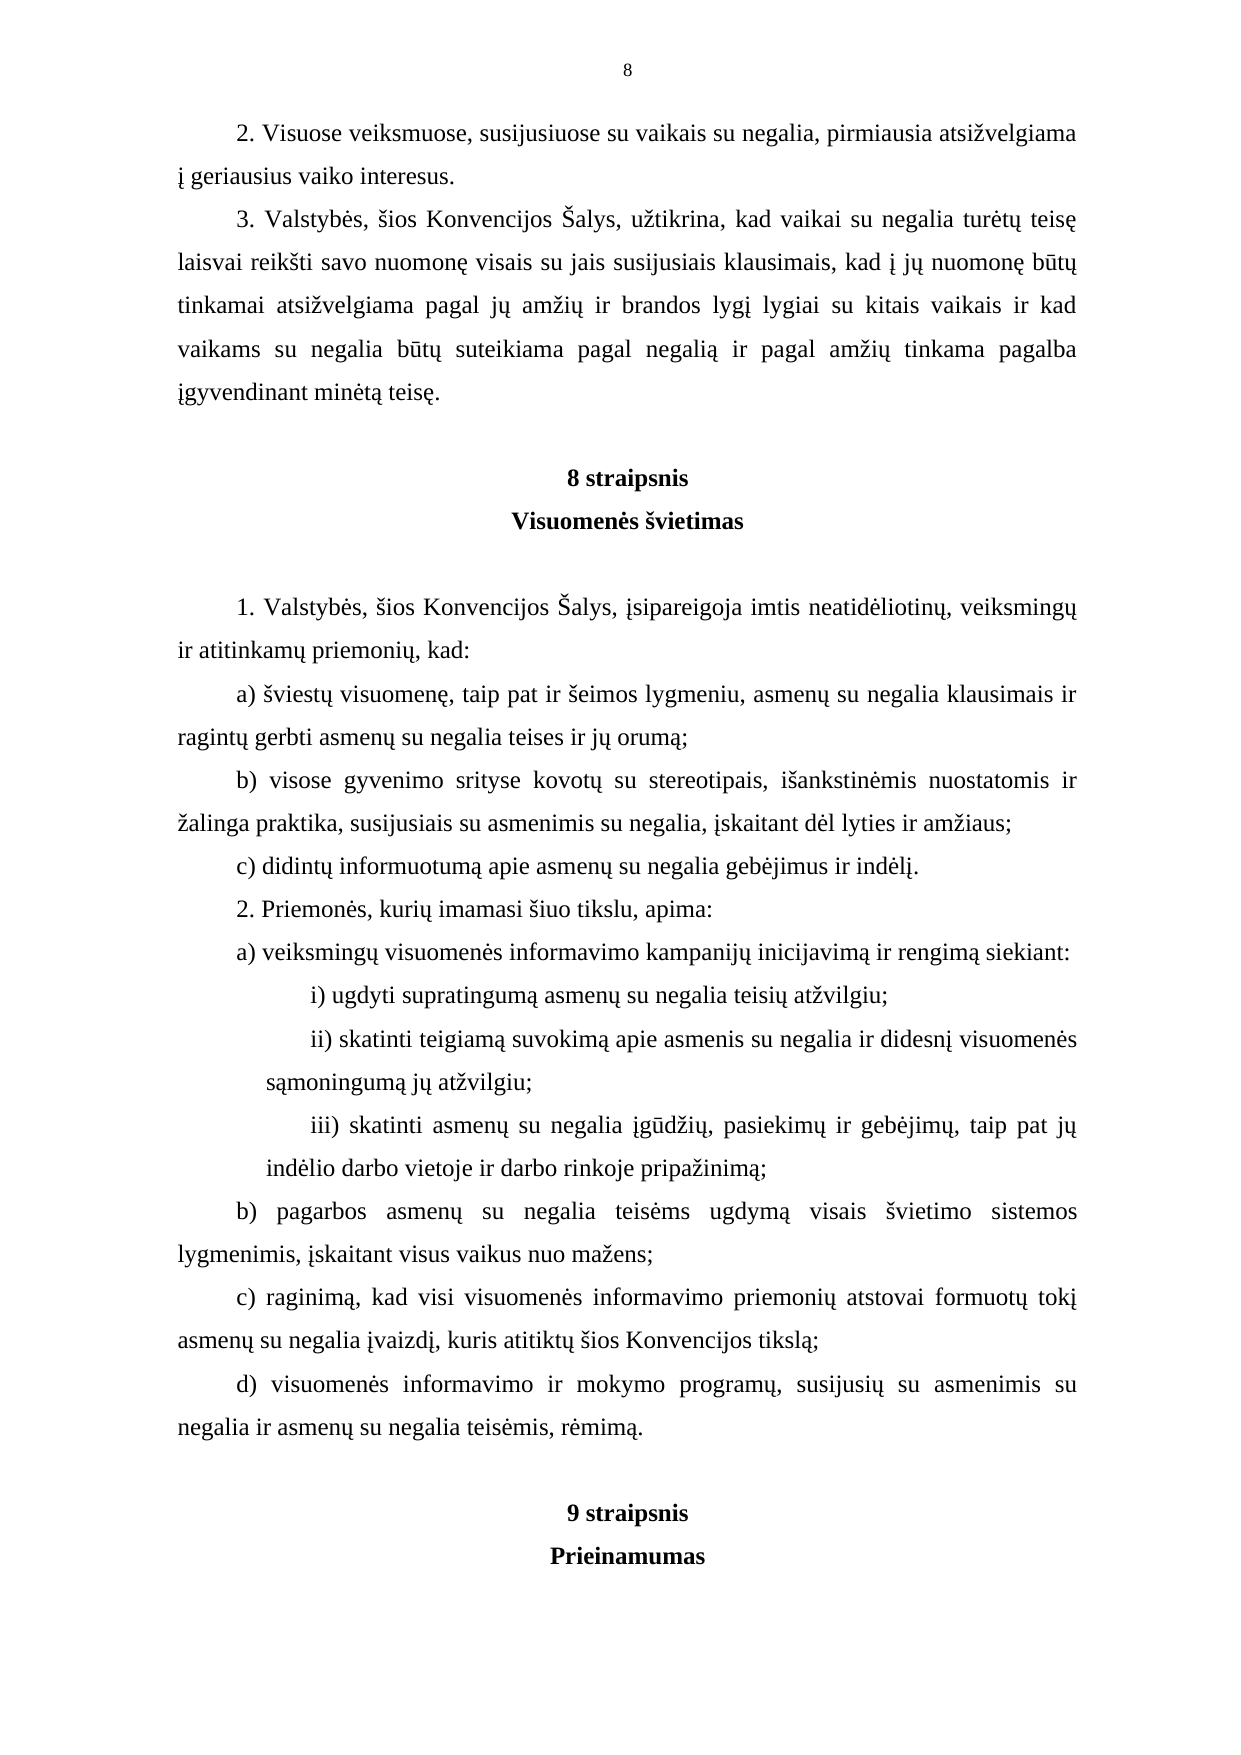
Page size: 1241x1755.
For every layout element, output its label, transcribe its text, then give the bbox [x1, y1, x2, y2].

text b) pagarbos asmenų su negalia teisėms ugdymą visais švietimo sistemos lygmenimis, įskaitant visus vaikus nuo mažens; [177, 1196, 1078, 1268]
text d) visuomenės informavimo ir mokymo programų, susijusių su asmenimis su negalia ir asmenų su negalia teisėmis, rėmimą. [177, 1369, 1078, 1441]
text ii) skatinti teigiamą suvokimą apie asmenis su negalia ir didesnį visuomenės sąmoningumą jų atžvilgiu; [266, 1024, 1078, 1096]
text iii) skatinti asmenų su negalia įgūdžių, pasiekimų ir gebėjimų, taip pat jų indėlio darbo vietoje ir darbo rinkoje pripažinimą; [266, 1110, 1078, 1182]
text 3. Valstybės, šios Konvencijos Šalys, užtikrina, kad vaikai su negalia turėtų teisę laisvai reikšti savo nuomonę visais su jais susijusiais klausimais, kad į jų nuomonę būtų tinkamai atsižvelgiama pagal jų amžių ir brandos lygį lygiai su kitais vaikais ir kad vaikams su negalia būtų suteikiama pagal negalią ir pagal amžių tinkama pagalba įgyvendinant minėtą teisę. [177, 204, 1078, 406]
text Visuomenės švietimas [177, 506, 1078, 535]
text 1. Valstybės, šios Konvencijos Šalys, įsipareigoja imtis neatidėliotinų, veiksmingų ir atitinkamų priemonių, kad: [177, 592, 1078, 664]
text c) raginimą, kad visi visuomenės informavimo priemonių atstovai formuotų tokį asmenų su negalia įvaizdį, kuris atitiktų šios Konvencijos tikslą; [177, 1282, 1078, 1354]
text 8 straipsnis [177, 463, 1078, 492]
text 9 straipsnis [177, 1498, 1078, 1527]
text c) didintų informuotumą apie asmenų su negalia gebėjimus ir indėlį. [177, 851, 1078, 880]
text 2. Visuose veiksmuose, susijusiuose su vaikais su negalia, pirmiausia atsižvelgiama į geriausius vaiko interesus. [177, 118, 1078, 190]
text Prieinamumas [177, 1541, 1078, 1570]
text a) veiksmingų visuomenės informavimo kampanijų inicijavimą ir rengimą siekiant: [177, 937, 1078, 966]
text a) šviestų visuomenę, taip pat ir šeimos lygmeniu, asmenų su negalia klausimais ir ragintų gerbti asmenų su negalia teises ir jų orumą; [177, 679, 1078, 751]
text 2. Priemonės, kurių imamasi šiuo tikslu, apima: [177, 894, 1078, 923]
text i) ugdyti supratingumą asmenų su negalia teisių atžvilgiu; [266, 981, 1078, 1009]
text b) visose gyvenimo srityse kovotų su stereotipais, išankstinėmis nuostatomis ir žalinga praktika, susijusiais su asmenimis su negalia, įskaitant dėl lyties ir amžiaus; [177, 765, 1078, 837]
